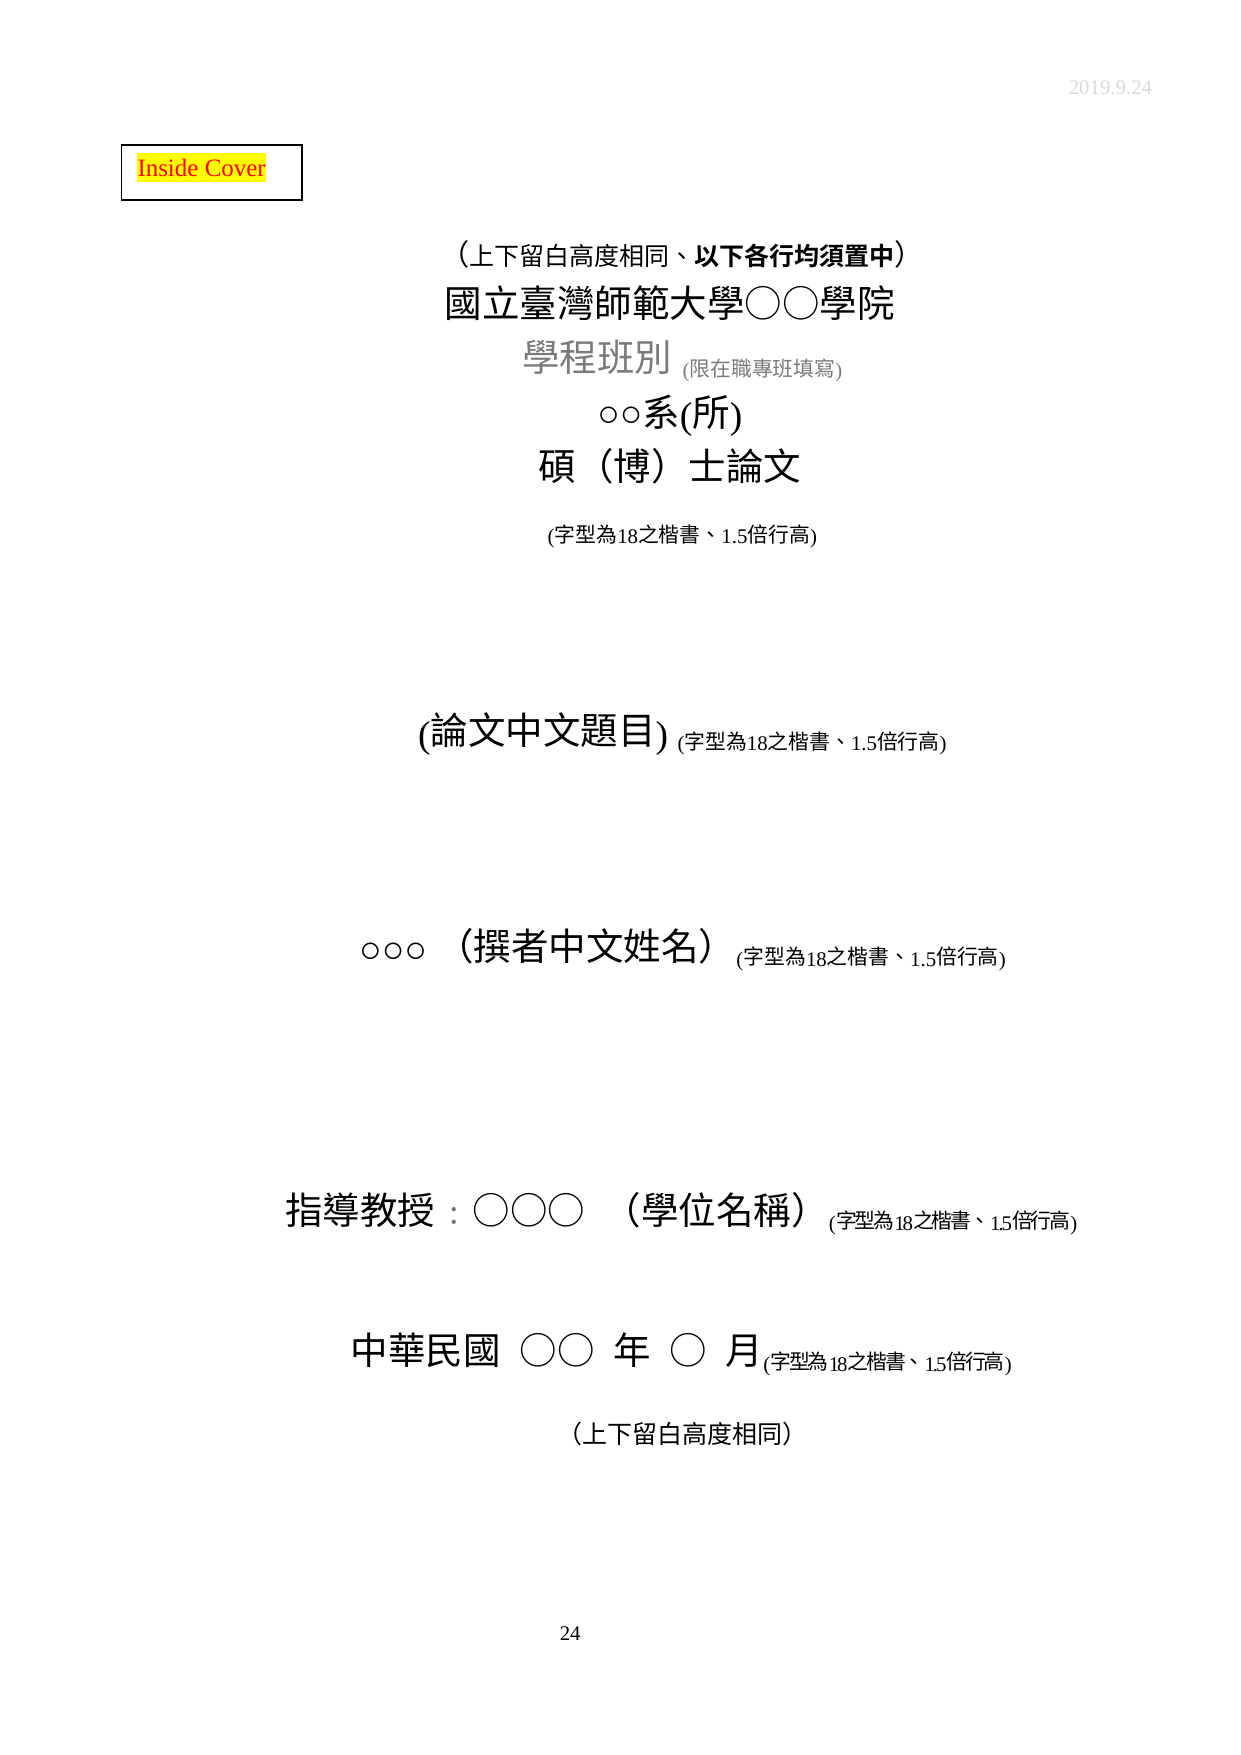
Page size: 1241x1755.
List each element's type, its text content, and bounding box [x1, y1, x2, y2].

text ○○系(所) [187, 382, 1152, 437]
text 國立臺灣師範大學○○學院 [187, 274, 1152, 328]
text 指導教授﹕○○○ （學位名稱）(字型為18之楷書、1.5倍行高) [212, 1181, 1152, 1235]
text 碩（博）士論文 [187, 437, 1152, 491]
text (論文中文題目) (字型為18之楷書、1.5倍行高) [212, 701, 1152, 755]
text Inside Cover [137, 153, 286, 182]
text （上下留白高度相同、以下各行均須置中） [212, 232, 1152, 274]
text 中華民國 ○○ 年 ○ 月(字型為18之楷書、1.5倍行高) [212, 1321, 1152, 1376]
text ○○○ （撰者中文姓名）(字型為18之楷書、1.5倍行高) [212, 916, 1152, 971]
text (字型為18之楷書、1.5倍行高) [212, 518, 1152, 548]
text （上下留白高度相同） [212, 1413, 1152, 1451]
text 學程班別 (限在職專班填寫) [212, 328, 1152, 382]
